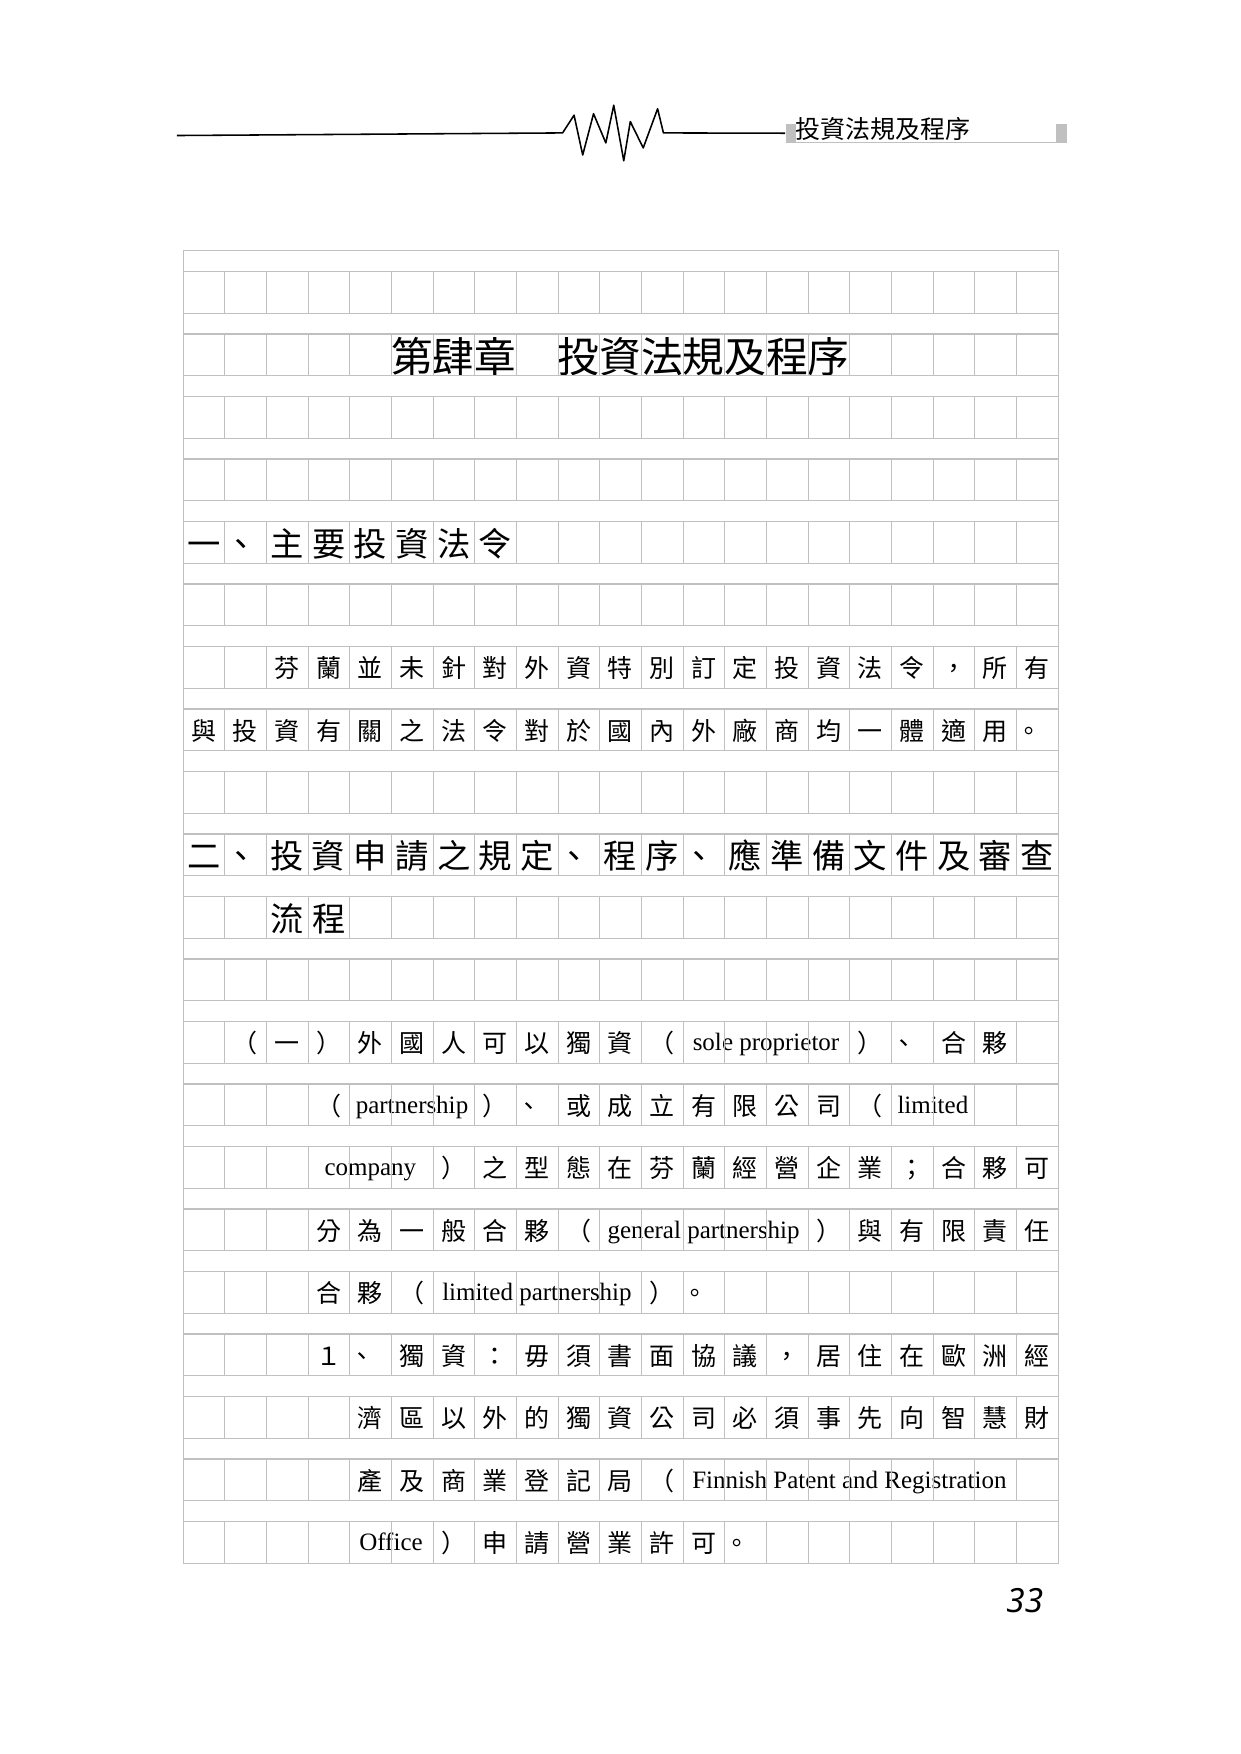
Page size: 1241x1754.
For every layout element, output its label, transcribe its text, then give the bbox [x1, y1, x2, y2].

text 芬蘭並未針對外資特別訂定投資法令，所有與投資有關之法令對於國內外廠商均一體適用。 [934, 710, 974, 750]
text 一、主要投資法令 [809, 522, 849, 563]
text 芬蘭並未針對外資特別訂定投資法令，所有與投資有關之法令對於國內外廠商均一體適用。 [392, 710, 433, 750]
text 第肆章 投資法規及程序 [392, 343, 410, 375]
text 二、投資申請之規定、程序、應準備文件及審查流程 [350, 897, 391, 938]
text 二、投資申請之規定、程序、應準備文件及審查流程 [309, 835, 349, 875]
text 一、主要投資法令 [725, 522, 766, 563]
text 芬蘭並未針對外資特別訂定投資法令，所有與投資有關之法令對於國內外廠商均一體適用。 [475, 647, 516, 688]
text 芬蘭並未針對外資特別訂定投資法令，所有與投資有關之法令對於國內外廠商均一體適用。 [642, 647, 683, 688]
text 第肆章 投資法規及程序 [738, 342, 758, 365]
text 芬蘭並未針對外資特別訂定投資法令，所有與投資有關之法令對於國內外廠商均一體適用。 [184, 647, 224, 688]
text 二、投資申請之規定、程序、應準備文件及審查流程 [809, 835, 849, 875]
text （一）外國人可以獨資（sole proprietor）、合夥（partnership）、或成立有限公司（limited company）之型態在芬蘭經營企業；合夥可分為一般合夥（general partnership）與有限責任合夥（limited partnership）。 [207, 1001, 1058, 1021]
text 芬蘭並未針對外資特別訂定投資法令，所有與投資有關之法令對於國內外廠商均一體適用。 [1017, 647, 1058, 688]
text 芬蘭並未針對外資特別訂定投資法令，所有與投資有關之法令對於國內外廠商均一體適用。 [1017, 710, 1058, 750]
text 一、主要投資法令 [517, 522, 558, 563]
text 芬蘭並未針對外資特別訂定投資法令，所有與投資有關之法令對於國內外廠商均一體適用。 [309, 710, 349, 750]
text 第肆章 投資法規及程序 [767, 335, 808, 375]
text 二、投資申請之規定、程序、應準備文件及審查流程 [309, 897, 349, 938]
text 二、投資申請之規定、程序、應準備文件及審查流程 [559, 835, 599, 875]
text 第肆章 投資法規及程序 [392, 335, 433, 375]
text 一、主要投資法令 [892, 522, 933, 563]
text 第肆章 投資法規及程序 [892, 335, 933, 375]
text 芬蘭並未針對外資特別訂定投資法令，所有與投資有關之法令對於國內外廠商均一體適用。 [517, 647, 558, 688]
text 芬蘭並未針對外資特別訂定投資法令，所有與投資有關之法令對於國內外廠商均一體適用。 [350, 710, 391, 750]
text 一、主要投資法令 [600, 522, 641, 563]
text 第肆章 投資法規及程序 [684, 335, 724, 375]
text 芬蘭並未針對外資特別訂定投資法令，所有與投資有關之法令對於國內外廠商均一體適用。 [559, 647, 599, 688]
text （一）外國人可以獨資（sole proprietor）、合夥（partnership）、或成立有限公司（limited company）之型態在芬蘭經營企業；合夥可分為一般合夥（general partnership）與有限責任合夥（limited partnership）。 [207, 1251, 1058, 1271]
text 芬蘭並未針對外資特別訂定投資法令，所有與投資有關之法令對於國內外廠商均一體適用。 [517, 710, 558, 750]
text （一）外國人可以獨資（sole proprietor）、合夥（partnership）、或成立有限公司（limited company）之型態在芬蘭經營企業；合夥可分為一般合夥（general partnership）與有限責任合夥（limited partnership）。 [207, 1126, 1058, 1146]
text 一、主要投資法令 [559, 522, 599, 563]
text 芬蘭並未針對外資特別訂定投資法令，所有與投資有關之法令對於國內外廠商均一體適用。 [267, 647, 308, 688]
text 芬蘭並未針對外資特別訂定投資法令，所有與投資有關之法令對於國內外廠商均一體適用。 [225, 710, 266, 750]
text 芬蘭並未針對外資特別訂定投資法令，所有與投資有關之法令對於國內外廠商均一體適用。 [725, 647, 766, 688]
text 一、主要投資法令 [267, 522, 308, 563]
text 二、投資申請之規定、程序、應準備文件及審查流程 [975, 897, 1016, 938]
text １、獨資：毋須書面協議，居住在歐洲經濟區以外的獨資公司必須事先向智慧財產及商業登記局（Finnish Patent and Registration Office）申請營業許可。 [281, 1439, 1058, 1458]
text 芬蘭並未針對外資特別訂定投資法令，所有與投資有關之法令對於國內外廠商均一體適用。 [184, 689, 1058, 708]
text １、獨資：毋須書面協議，居住在歐洲經濟區以外的獨資公司必須事先向智慧財產及商業登記局（Finnish Patent and Registration Office）申請營業許可。 [281, 1501, 1058, 1521]
text 芬蘭並未針對外資特別訂定投資法令，所有與投資有關之法令對於國內外廠商均一體適用。 [642, 710, 683, 750]
text 二、投資申請之規定、程序、應準備文件及審查流程 [642, 897, 683, 938]
text 二、投資申請之規定、程序、應準備文件及審查流程 [475, 835, 516, 875]
text 芬蘭並未針對外資特別訂定投資法令，所有與投資有關之法令對於國內外廠商均一體適用。 [350, 647, 391, 688]
text 一、主要投資法令 [475, 522, 516, 563]
text 二、投資申請之規定、程序、應準備文件及審查流程 [392, 835, 433, 875]
text 一、主要投資法令 [934, 522, 974, 563]
text 二、投資申請之規定、程序、應準備文件及審查流程 [392, 897, 433, 938]
text 芬蘭並未針對外資特別訂定投資法令，所有與投資有關之法令對於國內外廠商均一體適用。 [850, 647, 891, 688]
text 二、投資申請之規定、程序、應準備文件及審查流程 [892, 835, 933, 875]
text 二、投資申請之規定、程序、應準備文件及審查流程 [184, 876, 1058, 896]
text 芬蘭並未針對外資特別訂定投資法令，所有與投資有關之法令對於國內外廠商均一體適用。 [184, 626, 1058, 646]
text （一）外國人可以獨資（sole proprietor）、合夥（partnership）、或成立有限公司（limited company）之型態在芬蘭經營企業；合夥可分為一般合夥（general partnership）與有限責任合夥（limited partnership）。 [207, 1189, 1058, 1208]
text 第肆章 投資法規及程序 [184, 335, 224, 375]
text 二、投資申請之規定、程序、應準備文件及審查流程 [850, 835, 891, 875]
text 第肆章 投資法規及程序 [517, 335, 558, 375]
text 二、投資申請之規定、程序、應準備文件及審查流程 [267, 897, 308, 938]
text 二、投資申請之規定、程序、應準備文件及審查流程 [559, 897, 599, 938]
text 第肆章 投資法規及程序 [975, 335, 1016, 375]
text 二、投資申請之規定、程序、應準備文件及審查流程 [434, 835, 474, 875]
text 二、投資申請之規定、程序、應準備文件及審查流程 [350, 835, 391, 875]
text 二、投資申請之規定、程序、應準備文件及審查流程 [642, 835, 683, 875]
text 二、投資申請之規定、程序、應準備文件及審查流程 [725, 835, 766, 875]
text 第肆章 投資法規及程序 [309, 335, 349, 375]
text 芬蘭並未針對外資特別訂定投資法令，所有與投資有關之法令對於國內外廠商均一體適用。 [850, 710, 891, 750]
text 二、投資申請之規定、程序、應準備文件及審查流程 [934, 897, 974, 938]
text 第肆章 投資法規及程序 [267, 335, 308, 375]
text 一、主要投資法令 [225, 522, 266, 563]
text 芬蘭並未針對外資特別訂定投資法令，所有與投資有關之法令對於國內外廠商均一體適用。 [559, 710, 599, 750]
text 芬蘭並未針對外資特別訂定投資法令，所有與投資有關之法令對於國內外廠商均一體適用。 [184, 710, 224, 750]
text 第肆章 投資法規及程序 [850, 335, 891, 375]
text 芬蘭並未針對外資特別訂定投資法令，所有與投資有關之法令對於國內外廠商均一體適用。 [684, 647, 724, 688]
text 第肆章 投資法規及程序 [725, 335, 766, 375]
text 一、主要投資法令 [184, 501, 1058, 521]
text 第肆章 投資法規及程序 [559, 335, 599, 375]
text 芬蘭並未針對外資特別訂定投資法令，所有與投資有關之法令對於國內外廠商均一體適用。 [892, 647, 933, 688]
text 二、投資申請之規定、程序、應準備文件及審查流程 [1017, 835, 1058, 875]
text 二、投資申請之規定、程序、應準備文件及審查流程 [934, 835, 974, 875]
text 二、投資申請之規定、程序、應準備文件及審查流程 [225, 897, 266, 938]
text 第肆章 投資法規及程序 [934, 335, 974, 375]
text 二、投資申請之規定、程序、應準備文件及審查流程 [517, 897, 558, 938]
text 二、投資申請之規定、程序、應準備文件及審查流程 [767, 897, 808, 938]
text 芬蘭並未針對外資特別訂定投資法令，所有與投資有關之法令對於國內外廠商均一體適用。 [225, 647, 266, 688]
text 第肆章 投資法規及程序 [809, 335, 849, 375]
text 一、主要投資法令 [434, 522, 474, 563]
text 芬蘭並未針對外資特別訂定投資法令，所有與投資有關之法令對於國內外廠商均一體適用。 [934, 647, 974, 688]
text 第肆章 投資法規及程序 [1017, 335, 1058, 375]
text 二、投資申請之規定、程序、應準備文件及審查流程 [684, 835, 724, 875]
text 二、投資申請之規定、程序、應準備文件及審查流程 [892, 897, 933, 938]
text 二、投資申請之規定、程序、應準備文件及審查流程 [434, 897, 474, 938]
text 芬蘭並未針對外資特別訂定投資法令，所有與投資有關之法令對於國內外廠商均一體適用。 [767, 710, 808, 750]
text 二、投資申請之規定、程序、應準備文件及審查流程 [184, 897, 224, 938]
text 二、投資申請之規定、程序、應準備文件及審查流程 [267, 835, 308, 875]
text 二、投資申請之規定、程序、應準備文件及審查流程 [225, 835, 266, 875]
text 二、投資申請之規定、程序、應準備文件及審查流程 [684, 897, 724, 938]
text 一、主要投資法令 [1017, 522, 1058, 563]
text 芬蘭並未針對外資特別訂定投資法令，所有與投資有關之法令對於國內外廠商均一體適用。 [892, 710, 933, 750]
text 二、投資申請之規定、程序、應準備文件及審查流程 [809, 897, 849, 938]
text 第肆章 投資法規及程序 [642, 335, 683, 375]
text 芬蘭並未針對外資特別訂定投資法令，所有與投資有關之法令對於國內外廠商均一體適用。 [309, 647, 349, 688]
text 芬蘭並未針對外資特別訂定投資法令，所有與投資有關之法令對於國內外廠商均一體適用。 [767, 647, 808, 688]
text 一、主要投資法令 [684, 522, 724, 563]
text 第肆章 投資法規及程序 [600, 335, 641, 375]
text 芬蘭並未針對外資特別訂定投資法令，所有與投資有關之法令對於國內外廠商均一體適用。 [434, 647, 474, 688]
text 二、投資申請之規定、程序、應準備文件及審查流程 [1017, 897, 1058, 938]
text １、獨資：毋須書面協議，居住在歐洲經濟區以外的獨資公司必須事先向智慧財產及商業登記局（Finnish Patent and Registration Office）申請營業許可。 [281, 1314, 1058, 1333]
text 一、主要投資法令 [184, 522, 224, 563]
text 芬蘭並未針對外資特別訂定投資法令，所有與投資有關之法令對於國內外廠商均一體適用。 [434, 710, 474, 750]
text 芬蘭並未針對外資特別訂定投資法令，所有與投資有關之法令對於國內外廠商均一體適用。 [809, 710, 849, 750]
text 二、投資申請之規定、程序、應準備文件及審查流程 [184, 835, 224, 875]
text 二、投資申請之規定、程序、應準備文件及審查流程 [767, 835, 808, 875]
text 第肆章 投資法規及程序 [184, 314, 1058, 333]
text 二、投資申請之規定、程序、應準備文件及審查流程 [517, 835, 558, 875]
text 二、投資申請之規定、程序、應準備文件及審查流程 [600, 897, 641, 938]
text 一、主要投資法令 [350, 522, 391, 563]
text 芬蘭並未針對外資特別訂定投資法令，所有與投資有關之法令對於國內外廠商均一體適用。 [809, 647, 849, 688]
text 二、投資申請之規定、程序、應準備文件及審查流程 [600, 835, 641, 875]
text 一、主要投資法令 [767, 522, 808, 563]
text 芬蘭並未針對外資特別訂定投資法令，所有與投資有關之法令對於國內外廠商均一體適用。 [725, 710, 766, 750]
text 芬蘭並未針對外資特別訂定投資法令，所有與投資有關之法令對於國內外廠商均一體適用。 [475, 710, 516, 750]
text 二、投資申請之規定、程序、應準備文件及審查流程 [725, 897, 766, 938]
text 芬蘭並未針對外資特別訂定投資法令，所有與投資有關之法令對於國內外廠商均一體適用。 [267, 710, 308, 750]
text 第肆章 投資法規及程序 [350, 335, 391, 375]
text 一、主要投資法令 [642, 522, 683, 563]
text 二、投資申請之規定、程序、應準備文件及審查流程 [475, 897, 516, 938]
text 二、投資申請之規定、程序、應準備文件及審查流程 [850, 897, 891, 938]
text （一）外國人可以獨資（sole proprietor）、合夥（partnership）、或成立有限公司（limited company）之型態在芬蘭經營企業；合夥可分為一般合夥（general partnership）與有限責任合夥（limited partnership）。 [207, 1064, 1058, 1083]
text 芬蘭並未針對外資特別訂定投資法令，所有與投資有關之法令對於國內外廠商均一體適用。 [600, 710, 641, 750]
text 第肆章 投資法規及程序 [475, 335, 516, 375]
text 第肆章 投資法規及程序 [434, 335, 474, 375]
text 一、主要投資法令 [975, 522, 1016, 563]
text 一、主要投資法令 [850, 522, 891, 563]
text 一、主要投資法令 [309, 522, 349, 563]
text 芬蘭並未針對外資特別訂定投資法令，所有與投資有關之法令對於國內外廠商均一體適用。 [600, 647, 641, 688]
text 芬蘭並未針對外資特別訂定投資法令，所有與投資有關之法令對於國內外廠商均一體適用。 [975, 647, 1016, 688]
text 二、投資申請之規定、程序、應準備文件及審查流程 [975, 835, 1016, 875]
text 芬蘭並未針對外資特別訂定投資法令，所有與投資有關之法令對於國內外廠商均一體適用。 [684, 710, 724, 750]
text １、獨資：毋須書面協議，居住在歐洲經濟區以外的獨資公司必須事先向智慧財產及商業登記局（Finnish Patent and Registration Office）申請營業許可。 [281, 1376, 1058, 1396]
text 芬蘭並未針對外資特別訂定投資法令，所有與投資有關之法令對於國內外廠商均一體適用。 [975, 710, 1016, 750]
text 第肆章 投資法規及程序 [225, 335, 266, 375]
text 芬蘭並未針對外資特別訂定投資法令，所有與投資有關之法令對於國內外廠商均一體適用。 [392, 647, 433, 688]
text 一、主要投資法令 [392, 522, 433, 563]
text 二、投資申請之規定、程序、應準備文件及審查流程 [184, 814, 1058, 833]
